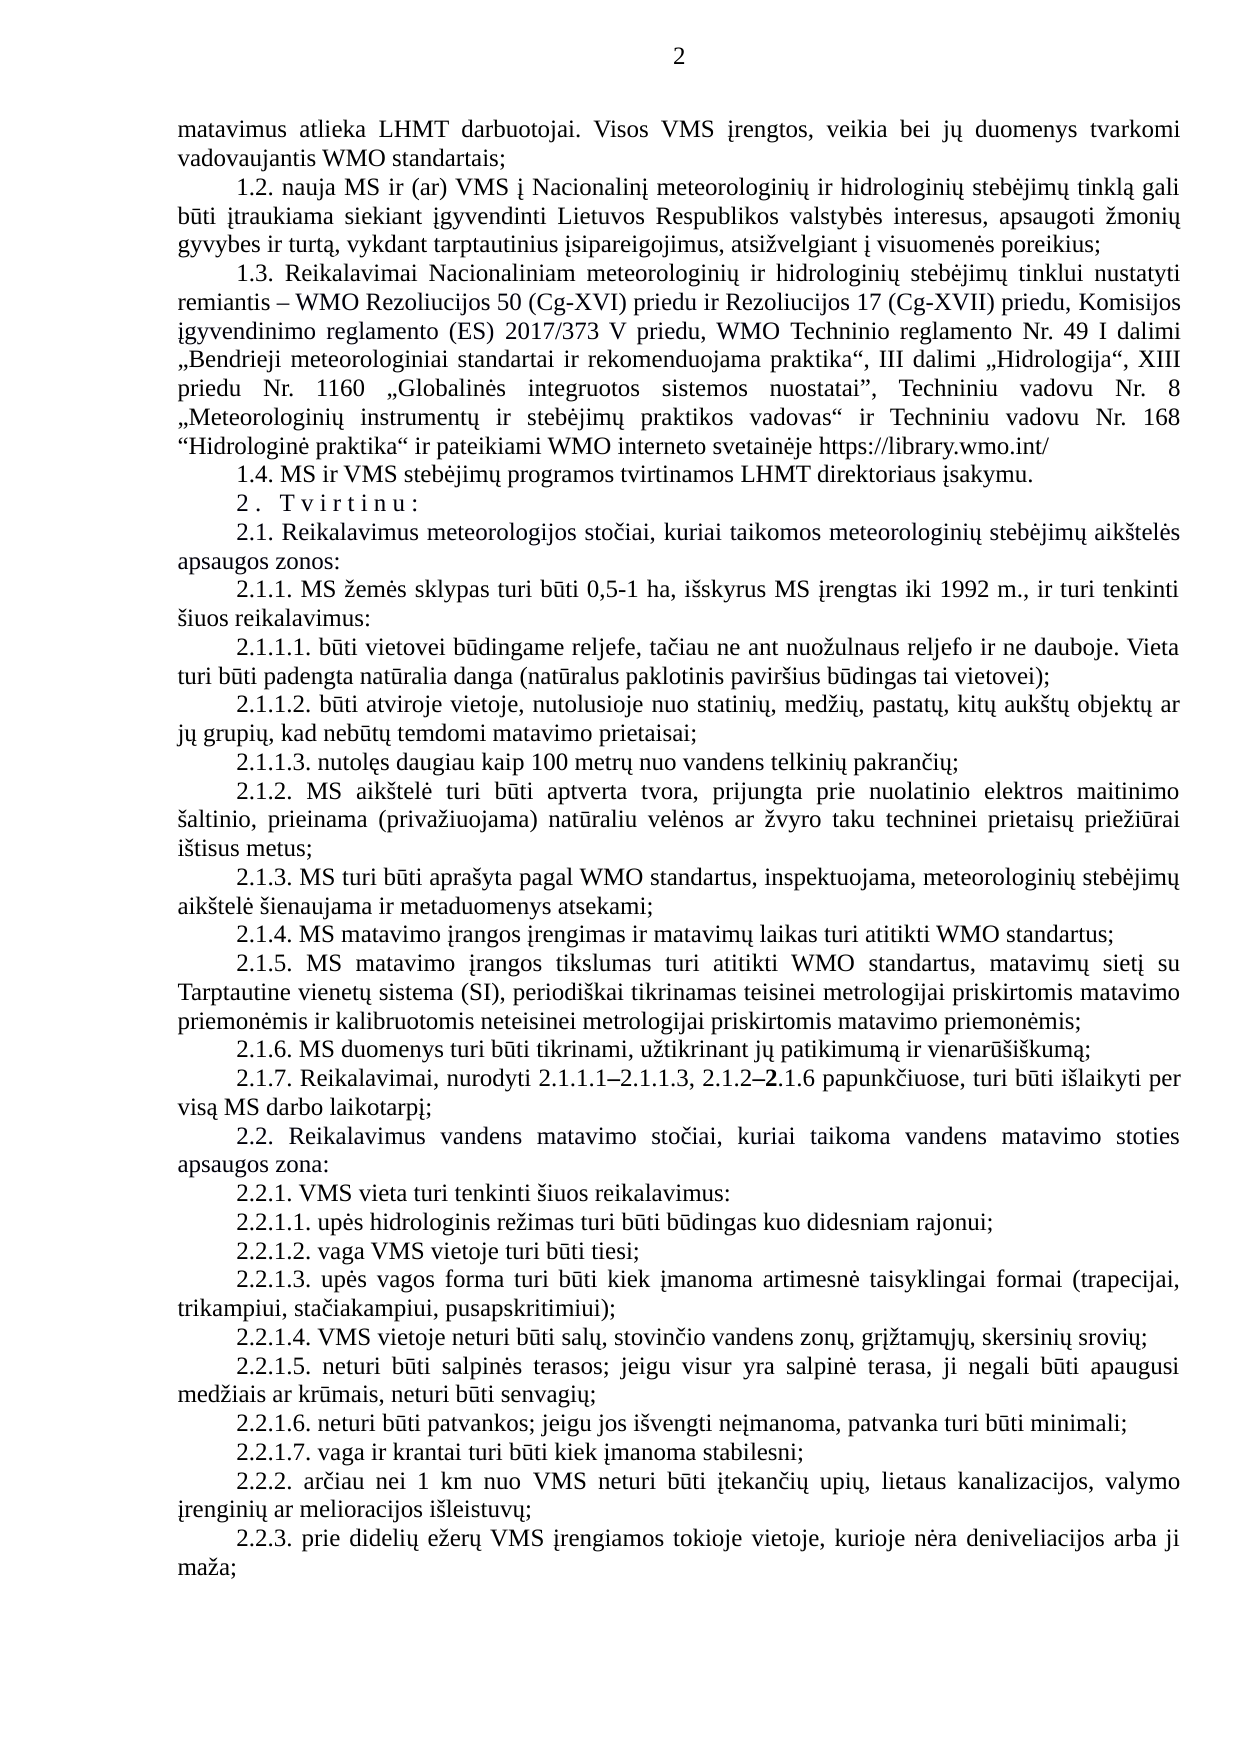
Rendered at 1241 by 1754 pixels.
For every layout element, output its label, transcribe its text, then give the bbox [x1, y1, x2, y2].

text 2.2. Reikalavimus vandens matavimo stočiai, kuriai taikoma vandens matavimo stoties apsaugos zona: [177, 1121, 1181, 1178]
text 2.2.1.4. VMS vietoje neturi būti salų, stovinčio vandens zonų, grįžtamųjų, skersinių srovių; [177, 1322, 1181, 1351]
text 1.4. MS ir VMS stebėjimų programos tvirtinamos LHMT direktoriaus įsakymu. [177, 459, 1181, 488]
text 2.1.4. MS matavimo įrangos įrengimas ir matavimų laikas turi atitikti WMO standartus; [177, 919, 1181, 948]
text 2.1.1.2. būti atviroje vietoje, nutolusioje nuo statinių, medžių, pastatų, kitų aukštų objektų ar jų grupių, kad nebūtų temdomi matavimo prietaisai; [177, 689, 1181, 747]
text 2.2.1.5. neturi būti salpinės terasos; jeigu visur yra salpinė terasa, ji negali būti apaugusi medžiais ar krūmais, neturi būti senvagių; [177, 1351, 1181, 1408]
text 2.2.1.3. upės vagos forma turi būti kiek įmanoma artimesnė taisyklingai formai (trapecijai, trikampiui, stačiakampiui, pusapskritimiui); [177, 1264, 1181, 1322]
text 2.1.1. MS žemės sklypas turi būti 0,5-1 ha, išskyrus MS įrengtas iki 1992 m., ir turi tenkinti šiuos reikalavimus: [177, 574, 1181, 632]
text 2.2.1.7. vaga ir krantai turi būti kiek įmanoma stabilesni; [177, 1437, 1181, 1466]
text 2.1.7. Reikalavimai, nurodyti 2.1.1.1–2.1.1.3, 2.1.2–2.1.6 papunkčiuose, turi būti išlaikyti per visą MS darbo laikotarpį; [177, 1063, 1181, 1121]
text 2.2.3. prie didelių ežerų VMS įrengiamos tokioje vietoje, kurioje nėra deniveliacijos arba ji maža; [177, 1523, 1181, 1581]
text 1.2. nauja MS ir (ar) VMS į Nacionalinį meteorologinių ir hidrologinių stebėjimų tinklą gali būti įtraukiama siekiant įgyvendinti Lietuvos Respublikos valstybės interesus, apsaugoti žmonių gyvybes ir turtą, vykdant tarptautinius įsipareigojimus, atsižvelgiant į visuomenės poreikius; [177, 172, 1181, 258]
text 2.2.1.6. neturi būti patvankos; jeigu jos išvengti neįmanoma, patvanka turi būti minimali; [177, 1408, 1181, 1437]
text 2. Tvirtinu: [177, 488, 1181, 517]
text matavimus atlieka LHMT darbuotojai. Visos VMS įrengtos, veikia bei jų duomenys tvarkomi vadovaujantis WMO standartais; [177, 114, 1181, 172]
text 2.1.1.3. nutolęs daugiau kaip 100 metrų nuo vandens telkinių pakrančių; [177, 747, 1181, 776]
text 2.1.1.1. būti vietovei būdingame reljefe, tačiau ne ant nuožulnaus reljefo ir ne dauboje. Vieta turi būti padengta natūralia danga (natūralus paklotinis paviršius būdingas tai vietovei); [177, 632, 1181, 689]
text 2.1.5. MS matavimo įrangos tikslumas turi atitikti WMO standartus, matavimų sietį su Tarptautine vienetų sistema (SI), periodiškai tikrinamas teisinei metrologijai priskirtomis matavimo priemonėmis ir kalibruotomis neteisinei metrologijai priskirtomis matavimo priemonėmis; [177, 948, 1181, 1034]
text 2.1.2. MS aikštelė turi būti aptverta tvora, prijungta prie nuolatinio elektros maitinimo šaltinio, prieinama (privažiuojama) natūraliu velėnos ar žvyro taku techninei prietaisų priežiūrai ištisus metus; [177, 776, 1181, 862]
text 1.3. Reikalavimai Nacionaliniam meteorologinių ir hidrologinių stebėjimų tinklui nustatyti remiantis – WMO Rezoliucijos 50 (Cg-XVI) priedu ir Rezoliucijos 17 (Cg-XVII) priedu, Komisijos įgyvendinimo reglamento (ES) 2017/373 V priedu, WMO Techninio reglamento Nr. 49 I dalimi „Bendrieji meteorologiniai standartai ir rekomenduojama praktika“, III dalimi „Hidrologija“, XIII priedu Nr. 1160 „Globalinės integruotos sistemos nuostatai”, Techniniu vadovu Nr. 8 „Meteorologinių instrumentų ir stebėjimų praktikos vadovas“ ir Techniniu vadovu Nr. 168 “Hidrologinė praktika“ ir pateikiami WMO interneto svetainėje https://library.wmo.int/ [177, 258, 1181, 459]
text 2.2.1.2. vaga VMS vietoje turi būti tiesi; [177, 1236, 1181, 1264]
text 2.2.2. arčiau nei 1 km nuo VMS neturi būti įtekančių upių, lietaus kanalizacijos, valymo įrenginių ar melioracijos išleistuvų; [177, 1466, 1181, 1523]
text 2.2.1. VMS vieta turi tenkinti šiuos reikalavimus: [177, 1178, 1181, 1207]
text 2.2.1.1. upės hidrologinis režimas turi būti būdingas kuo didesniam rajonui; [177, 1207, 1181, 1236]
text 2.1.6. MS duomenys turi būti tikrinami, užtikrinant jų patikimumą ir vienarūšiškumą; [177, 1034, 1181, 1063]
text 2.1. Reikalavimus meteorologijos stočiai, kuriai taikomos meteorologinių stebėjimų aikštelės apsaugos zonos: [177, 517, 1181, 574]
text 2.1.3. MS turi būti aprašyta pagal WMO standartus, inspektuojama, meteorologinių stebėjimų aikštelė šienaujama ir metaduomenys atsekami; [177, 862, 1181, 919]
